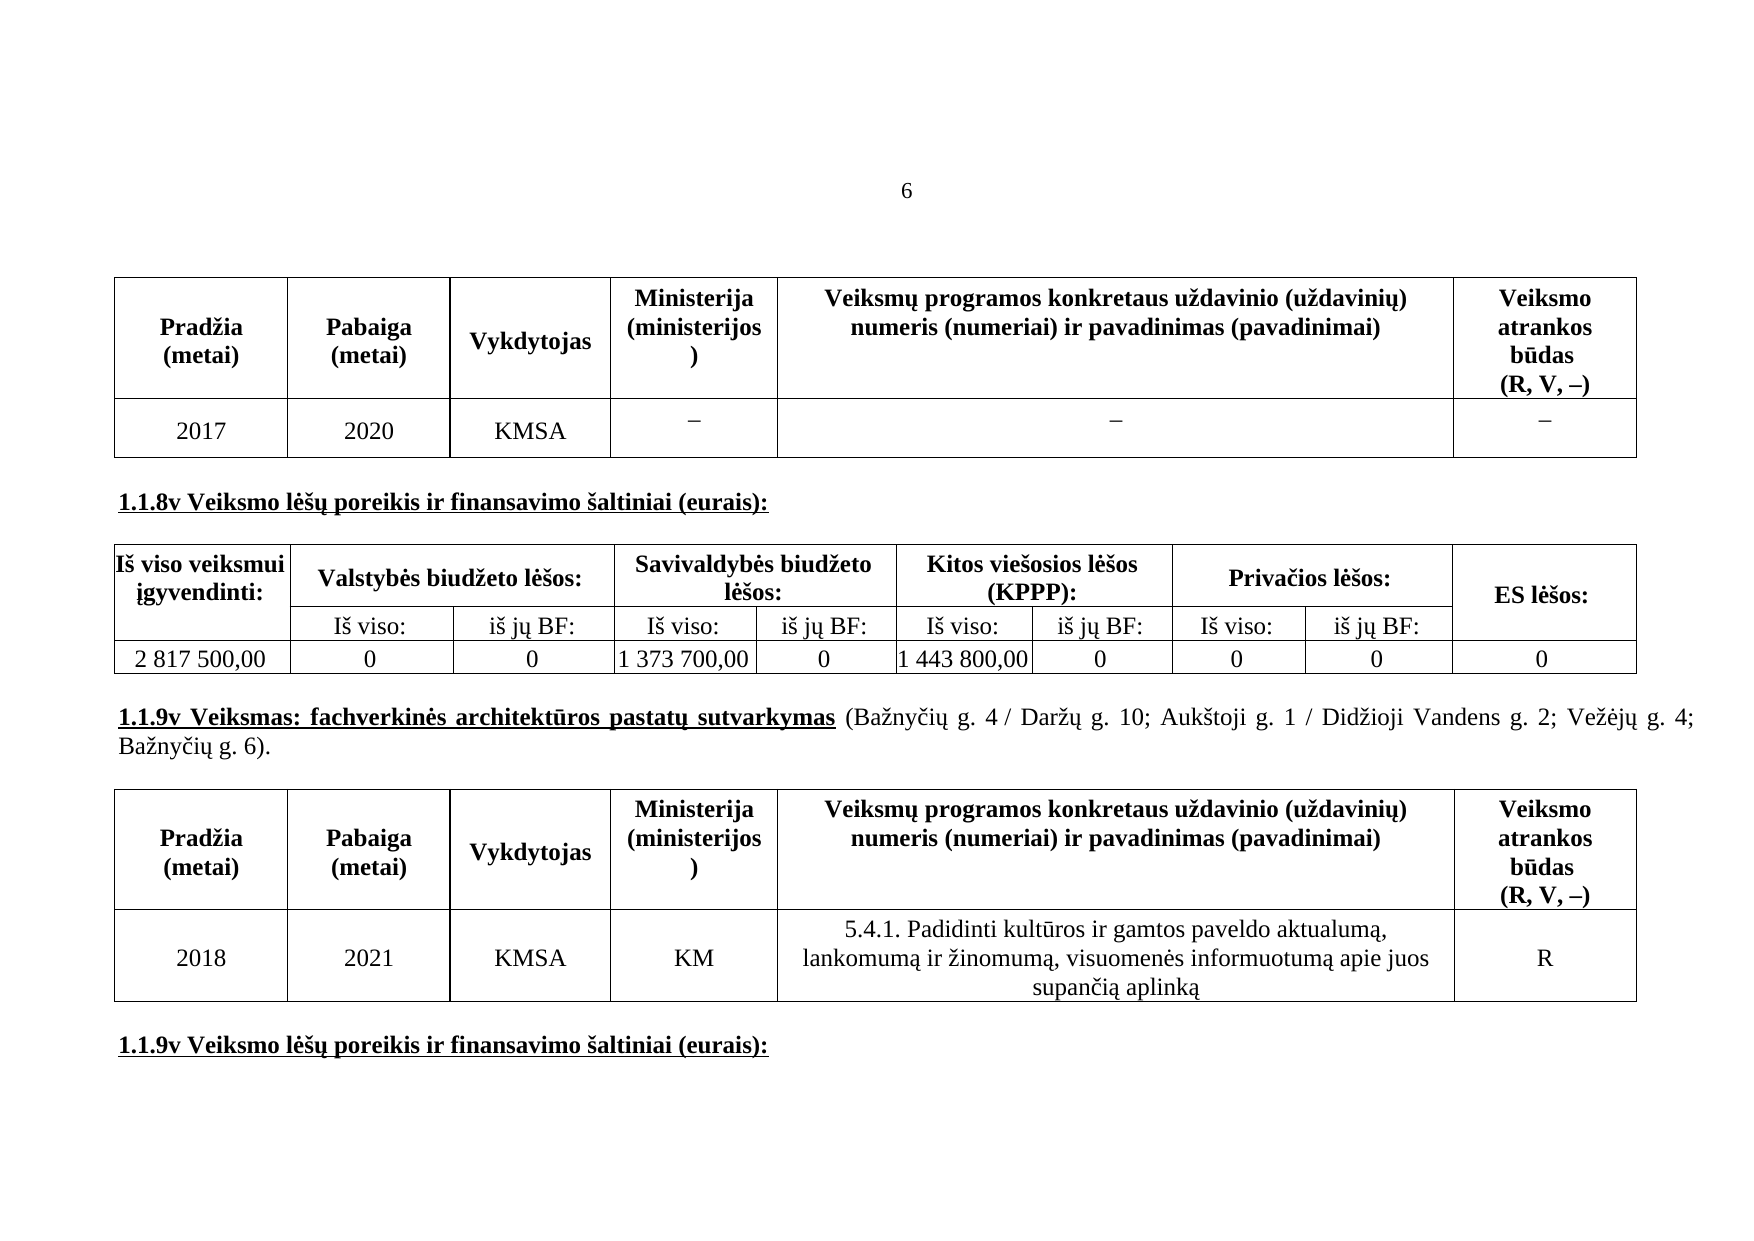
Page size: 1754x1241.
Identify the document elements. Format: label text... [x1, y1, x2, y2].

table_header Kitos viešosios lėšos (KPPP): [897, 545, 1172, 606]
table_header Pradžia (metai) [115, 790, 287, 909]
table_cell Iš viso: [897, 607, 1032, 639]
table_cell 0 [1306, 641, 1452, 673]
table_cell KMSA [451, 399, 610, 457]
table_header Pabaiga (metai) [288, 790, 449, 909]
table_cell Iš viso: [1173, 607, 1305, 639]
table_cell KMSA [451, 910, 610, 1001]
table_cell Iš viso: [615, 607, 756, 639]
table_header Vykdytojas [451, 278, 610, 398]
table_header ES lėšos: [1453, 545, 1636, 639]
table_cell 2020 [288, 399, 449, 457]
table_cell iš jų BF: [1306, 607, 1452, 639]
table_cell 0 [291, 641, 453, 673]
table_cell 0 [757, 641, 896, 673]
table_cell iš jų BF: [1033, 607, 1172, 639]
table_header Vykdytojas [451, 790, 610, 909]
table_cell 1 443 800,00 [897, 641, 1032, 673]
table_cell 2018 [115, 910, 287, 1001]
table_header Veiksmų programos konkretaus uždavinio (uždavinių) numeris (numeriai) ir pavadinimas (pavadinimai) [778, 790, 1454, 909]
table_header Savivaldybės biudžeto lėšos: [615, 545, 896, 606]
table_header Iš viso veiksmui įgyvendinti: [115, 545, 290, 639]
table_cell 0 [1173, 641, 1305, 673]
table_cell 0 [454, 641, 614, 673]
table_cell – [778, 399, 1453, 457]
table_cell Iš viso: [291, 607, 453, 639]
table_cell – [611, 399, 777, 457]
table_header Valstybės biudžeto lėšos: [291, 545, 614, 606]
table_cell 0 [1033, 641, 1172, 673]
table_cell 2021 [288, 910, 449, 1001]
table_cell 2 817 500,00 [115, 641, 290, 673]
table_cell R [1455, 910, 1636, 1001]
text 1.1.9v Veiksmas: fachverkinės architektūros pastatų sutvarkymas (Bažnyčių g. 4 / Daržų g. 10; Aukštoji g. 1 / Didžioji Vandens g. 2; Vežėjų g. 4; Bažnyčių g. 6). [118, 702, 1695, 760]
table_header Ministerija (ministerijos) [611, 790, 777, 909]
table_cell iš jų BF: [757, 607, 896, 639]
table_cell KM [611, 910, 777, 1001]
table_header Privačios lėšos: [1173, 545, 1452, 606]
table_cell 2017 [115, 399, 287, 457]
text 1.1.9v Veiksmo lėšų poreikis ir finansavimo šaltiniai (eurais): [118, 1031, 1695, 1059]
table_header Veiksmų programos konkretaus uždavinio (uždavinių) numeris (numeriai) ir pavadinimas (pavadinimai) [778, 278, 1453, 398]
table_cell 1 373 700,00 [615, 641, 756, 673]
text 1.1.8v Veiksmo lėšų poreikis ir finansavimo šaltiniai (eurais): [118, 487, 1695, 516]
table_cell 5.4.1. Padidinti kultūros ir gamtos paveldo aktualumą, lankomumą ir žinomumą, visuomenės informuotumą apie juos supančią aplinką [778, 910, 1454, 1001]
table_header Veiksmo atrankos būdas (R, V, –) [1455, 790, 1636, 909]
table_header Pabaiga (metai) [288, 278, 449, 398]
table_cell 0 [1453, 641, 1636, 673]
table_header Ministerija (ministerijos) [611, 278, 777, 398]
table_header Veiksmo atrankos būdas (R, V, –) [1454, 278, 1636, 398]
table_cell iš jų BF: [454, 607, 614, 639]
table_header Pradžia (metai) [115, 278, 287, 398]
table_cell – [1454, 399, 1636, 457]
